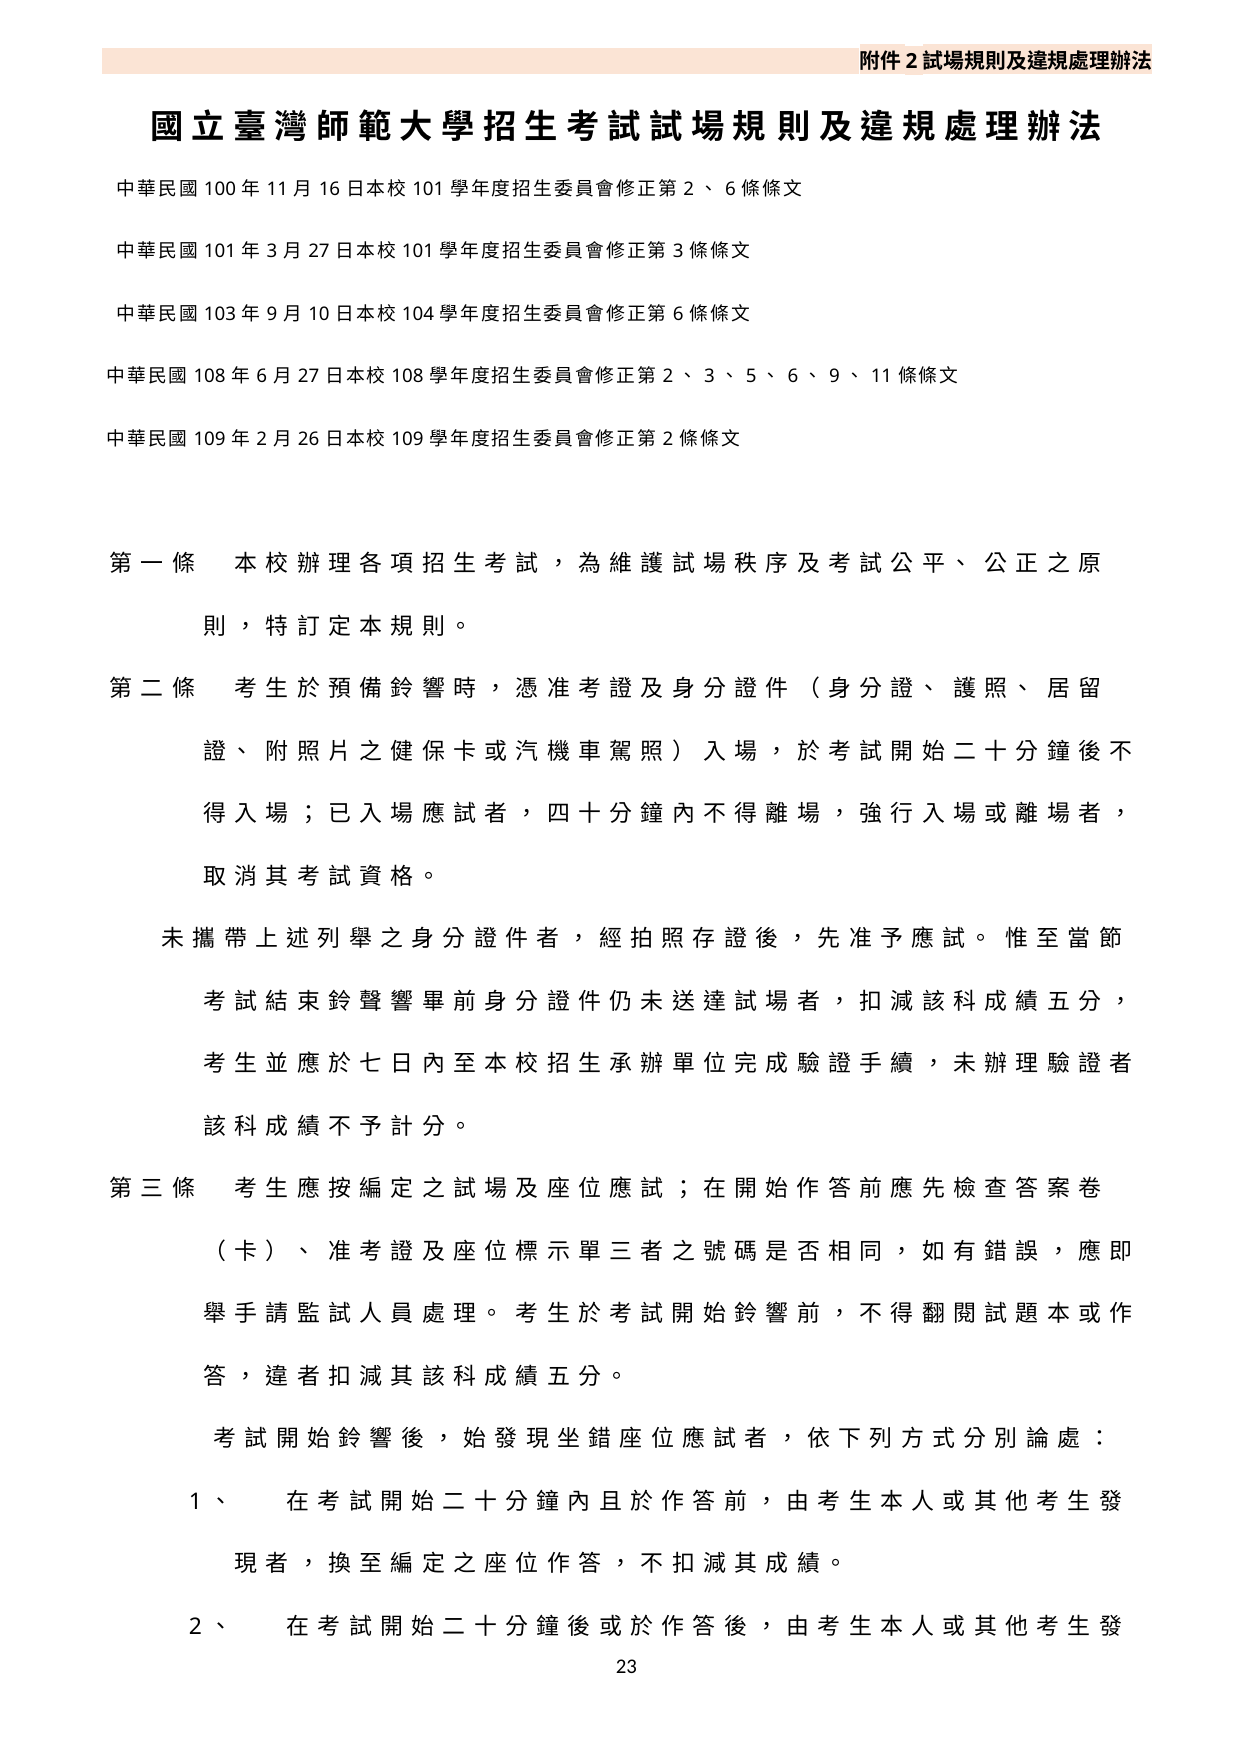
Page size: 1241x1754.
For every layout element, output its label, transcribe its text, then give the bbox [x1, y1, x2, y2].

text 中華民國101年3月27日本校101學年度招生委員會修正第3條條文 [105, 208, 1109, 270]
text 國立臺灣師範大學招生考試試場規則及違規處理辦法 [105, 83, 1147, 145]
text 中華民國109年2月26日本校109學年度招生委員會修正第2條條文 [105, 395, 1109, 458]
list 在考試開始二十分鐘後或於作答後，由考生本人或其他考生發 [180, 1583, 1147, 1645]
text 中華民國103年9月10日本校104學年度招生委員會修正第6條條文 [105, 270, 1109, 333]
text 考試開始鈴響後，始發現坐錯座位應試者，依下列方式分別論處： [205, 1395, 1147, 1458]
text 第二條 考生於預備鈴響時，憑准考證及身分證件（身分證、護照、居留證、附照片之健保卡或汽機車駕照）入場，於考試開始二十分鐘後不得入場；已入場應試者，四十分鐘內不得離場，強行入場或離場者，取消其考試資格。 [105, 645, 1147, 895]
text 中華民國100年11月16日本校101學年度招生委員會修正第2、6條條文 [105, 145, 1147, 208]
text 中華民國108年6月27日本校108學年度招生委員會修正第2、3、5、6、9、11條條文 [105, 333, 1109, 395]
text 第三條 考生應按編定之試場及座位應試；在開始作答前應先檢查答案卷（卡）、准考證及座位標示單三者之號碼是否相同，如有錯誤，應即舉手請監試人員處理。考生於考試開始鈴響前，不得翻閱試題本或作答，違者扣減其該科成績五分。 [105, 1145, 1147, 1395]
list 在考試開始二十分鐘內且於作答前，由考生本人或其他考生發現者，換至編定之座位作答，不扣減其成績。 [180, 1458, 1147, 1583]
text 第一條 本校辦理各項招生考試，為維護試場秩序及考試公平、公正之原則，特訂定本規則。 [105, 520, 1147, 645]
text 未攜帶上述列舉之身分證件者，經拍照存證後，先准予應試。惟至當節考試結束鈴聲響畢前身分證件仍未送達試場者，扣減該科成績五分，考生並應於七日內至本校招生承辦單位完成驗證手續，未辦理驗證者該科成績不予計分。 [105, 895, 1147, 1145]
